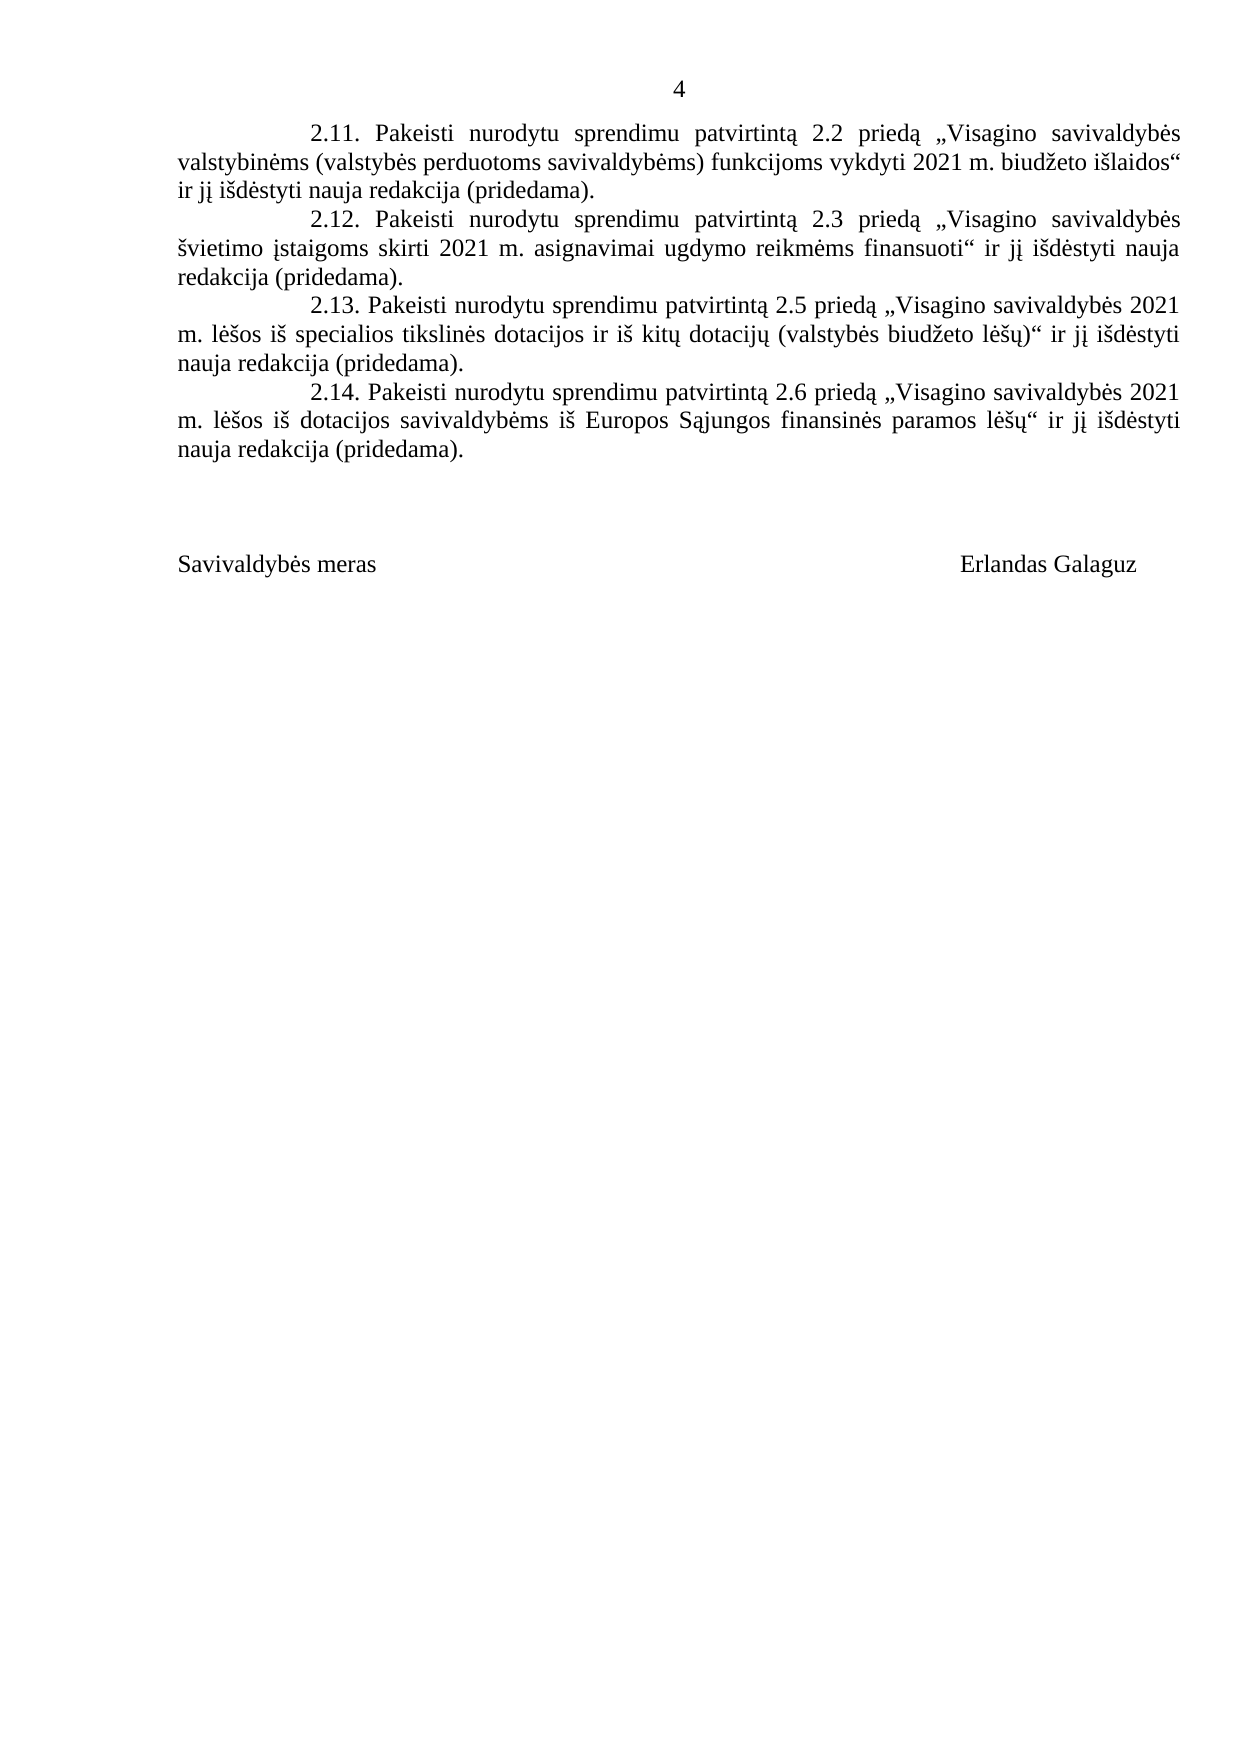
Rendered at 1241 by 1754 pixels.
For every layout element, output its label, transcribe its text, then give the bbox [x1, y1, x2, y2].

text 2.12. Pakeisti nurodytu sprendimu patvirtintą 2.3 priedą „Visagino savivaldybės švietimo įstaigoms skirti 2021 m. asignavimai ugdymo reikmėms finansuoti“ ir jį išdėstyti nauja redakcija (pridedama). [177, 204, 1181, 291]
text 2.11. Pakeisti nurodytu sprendimu patvirtintą 2.2 priedą „Visagino savivaldybės valstybinėms (valstybės perduotoms savivaldybėms) funkcijoms vykdyti 2021 m. biudžeto išlaidos“ ir jį išdėstyti nauja redakcija (pridedama). [177, 118, 1181, 204]
text Savivaldybės meras Erlandas Galaguz [177, 549, 1181, 578]
text 2.13. Pakeisti nurodytu sprendimu patvirtintą 2.5 priedą „Visagino savivaldybės 2021 m. lėšos iš specialios tikslinės dotacijos ir iš kitų dotacijų (valstybės biudžeto lėšų)“ ir jį išdėstyti nauja redakcija (pridedama). [177, 291, 1181, 377]
text 2.14. Pakeisti nurodytu sprendimu patvirtintą 2.6 priedą „Visagino savivaldybės 2021 m. lėšos iš dotacijos savivaldybėms iš Europos Sąjungos finansinės paramos lėšų“ ir jį išdėstyti nauja redakcija (pridedama). [177, 377, 1181, 463]
